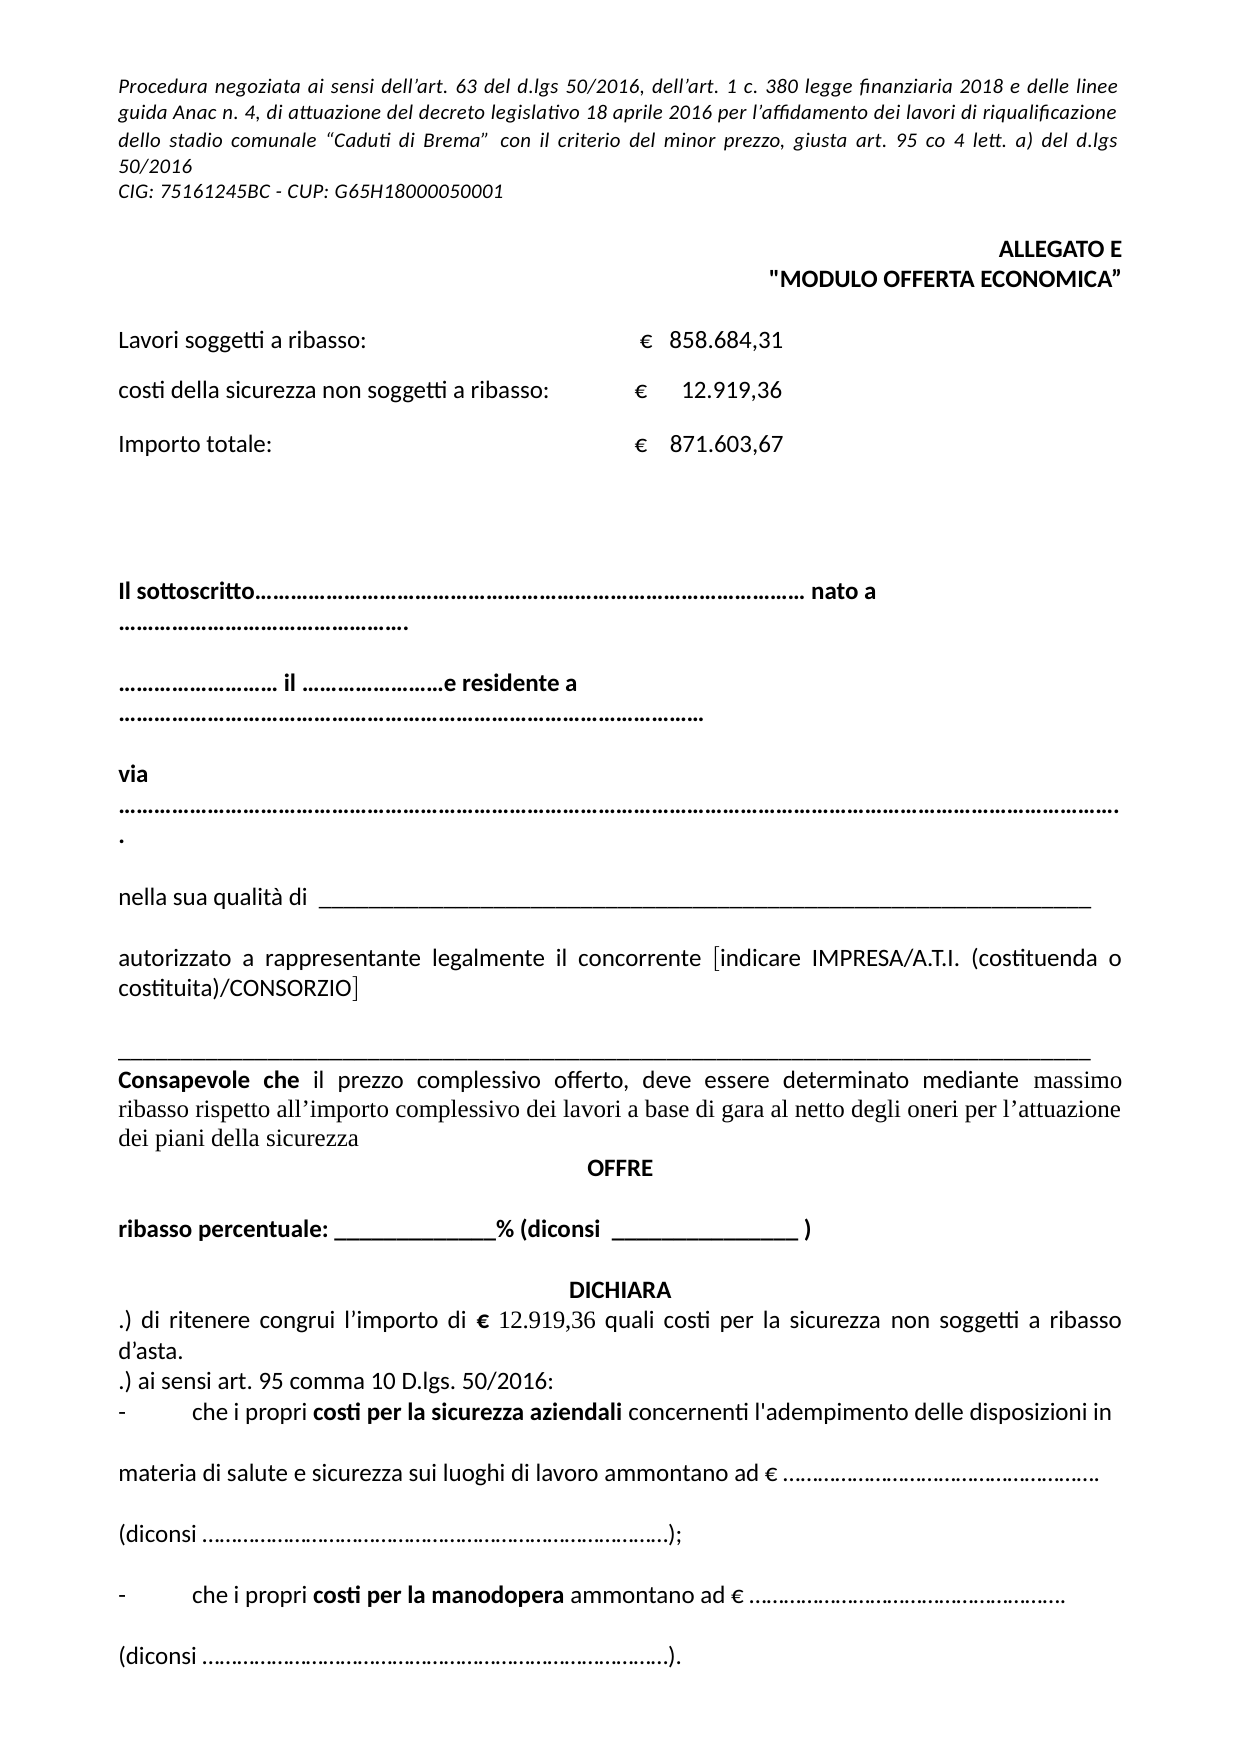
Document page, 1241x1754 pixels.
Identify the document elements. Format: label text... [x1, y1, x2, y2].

text costi della sicurezza non soggetti a ribasso: € 12.919,36 [118, 355, 1084, 405]
text via …………………………………………………………………………………………………………………………………………………….. [118, 758, 1122, 850]
text .) di ritenere congrui l’importo di € 12.919,36 quali costi per la sicurezza non soggetti a ribasso d’asta. [118, 1304, 1122, 1365]
text Lavori soggetti a ribasso: € 858.684,31 [118, 324, 1122, 355]
text DICHIARA [118, 1274, 1122, 1304]
text ribasso percentuale: _____________% (diconsi _______________ ) [118, 1213, 1122, 1243]
text ALLEGATO E [118, 233, 1122, 263]
text autorizzato a rappresentante legalmente il concorrente indicare IMPRESA/A.T.I. (costituenda o costituita)/CONSORZIO [118, 942, 1122, 1003]
text Il sottoscritto………………………………………………………………………………… nato a …………………………………………. [118, 575, 1122, 636]
list che i propri costi per la manodopera ammontano ad € ………………………………………………. (diconsi ………………………………………………………………………). [118, 1579, 1122, 1671]
list che i propri costi per la sicurezza aziendali concernenti l'adempimento delle disposizioni in materia di salute e sicurezza sui luoghi di lavoro ammontano ad € ………………………………………………. (diconsi ………………………………………………………………………); [118, 1396, 1122, 1548]
text .) ai sensi art. 95 comma 10 D.lgs. 50/2016: [118, 1365, 1122, 1396]
text nella sua qualità di [118, 881, 1122, 911]
text Importo totale: € 871.603,67 [118, 408, 1084, 458]
text "MODULO OFFERTA ECONOMICA” [118, 263, 1122, 294]
text ……………………… il ……………………e residente a ……………………………………………………………………………………… [118, 667, 1122, 728]
text OFFRE [118, 1152, 1122, 1182]
text Consapevole che il prezzo complessivo offerto, deve essere determinato mediante massimo ribasso rispetto all’importo complessivo dei lavori a base di gara al netto degli oneri per l’attuazione dei piani della sicurezza [118, 1064, 1122, 1152]
